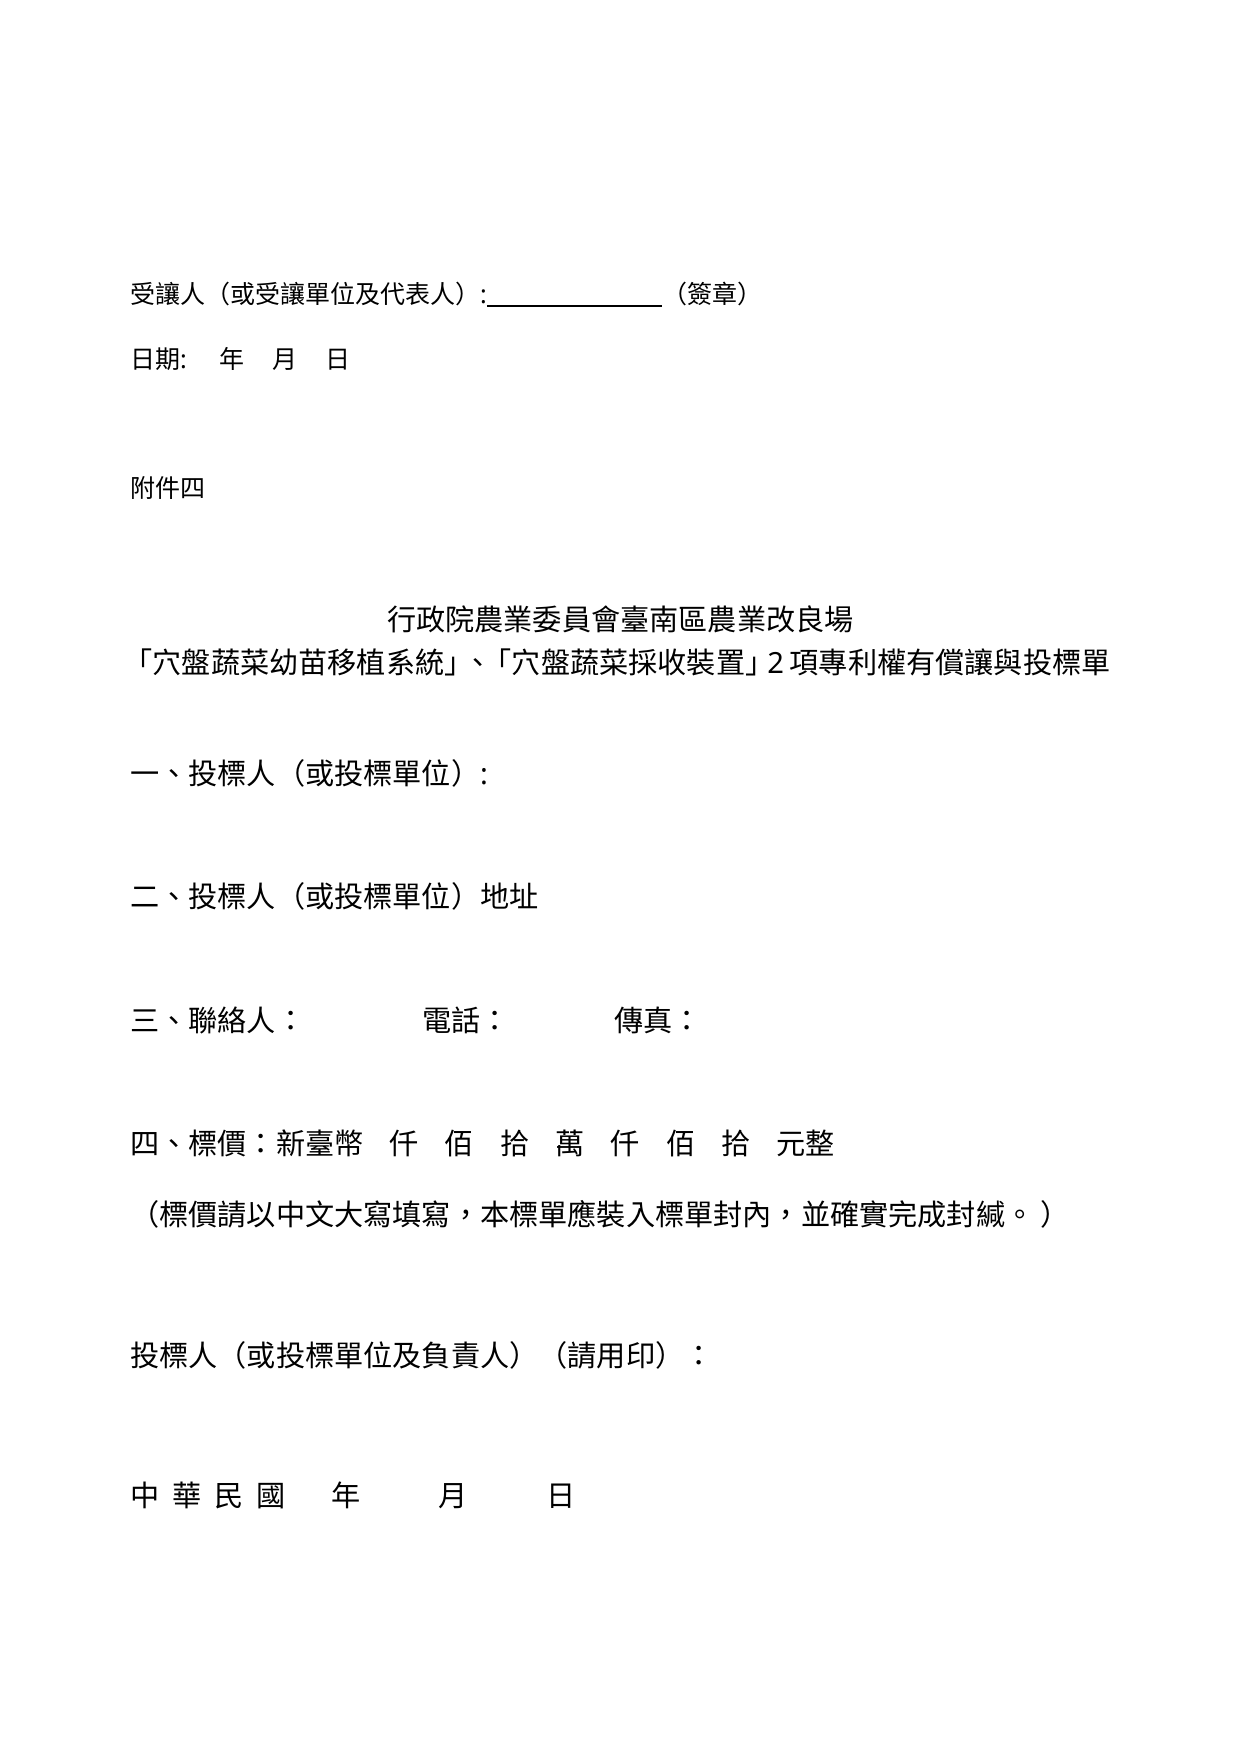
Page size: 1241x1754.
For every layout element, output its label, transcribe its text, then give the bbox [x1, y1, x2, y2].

text 三、聯絡人： 電話： 傳真： [130, 997, 1110, 1039]
text 四、標價：新臺幣 仟 佰 拾 萬 仟 佰 拾 元整 [130, 1121, 1110, 1163]
text 「穴盤蔬菜幼苗移植系統」、「穴盤蔬菜採收裝置」2項專利權有償讓與投標單 [130, 639, 1110, 682]
text 日期: 年 月 日 [130, 339, 1110, 376]
text 行政院農業委員會臺南區農業改良場 [130, 597, 1110, 639]
text 受讓人（或受讓單位及代表人）: （簽章） [130, 274, 1110, 310]
text （標價請以中文大寫填寫，本標單應裝入標單封內，並確實完成封緘。 ） [130, 1192, 1110, 1234]
text 投標人（或投標單位及負責人）（請用印）： [130, 1332, 1110, 1374]
text 二、投標人（或投標單位）地址 [130, 874, 1110, 916]
text 中 華 民 國 年 月 日 [130, 1473, 1110, 1515]
text 附件四 [130, 468, 1110, 504]
text 一、投標人（或投標單位）: [130, 750, 1110, 793]
